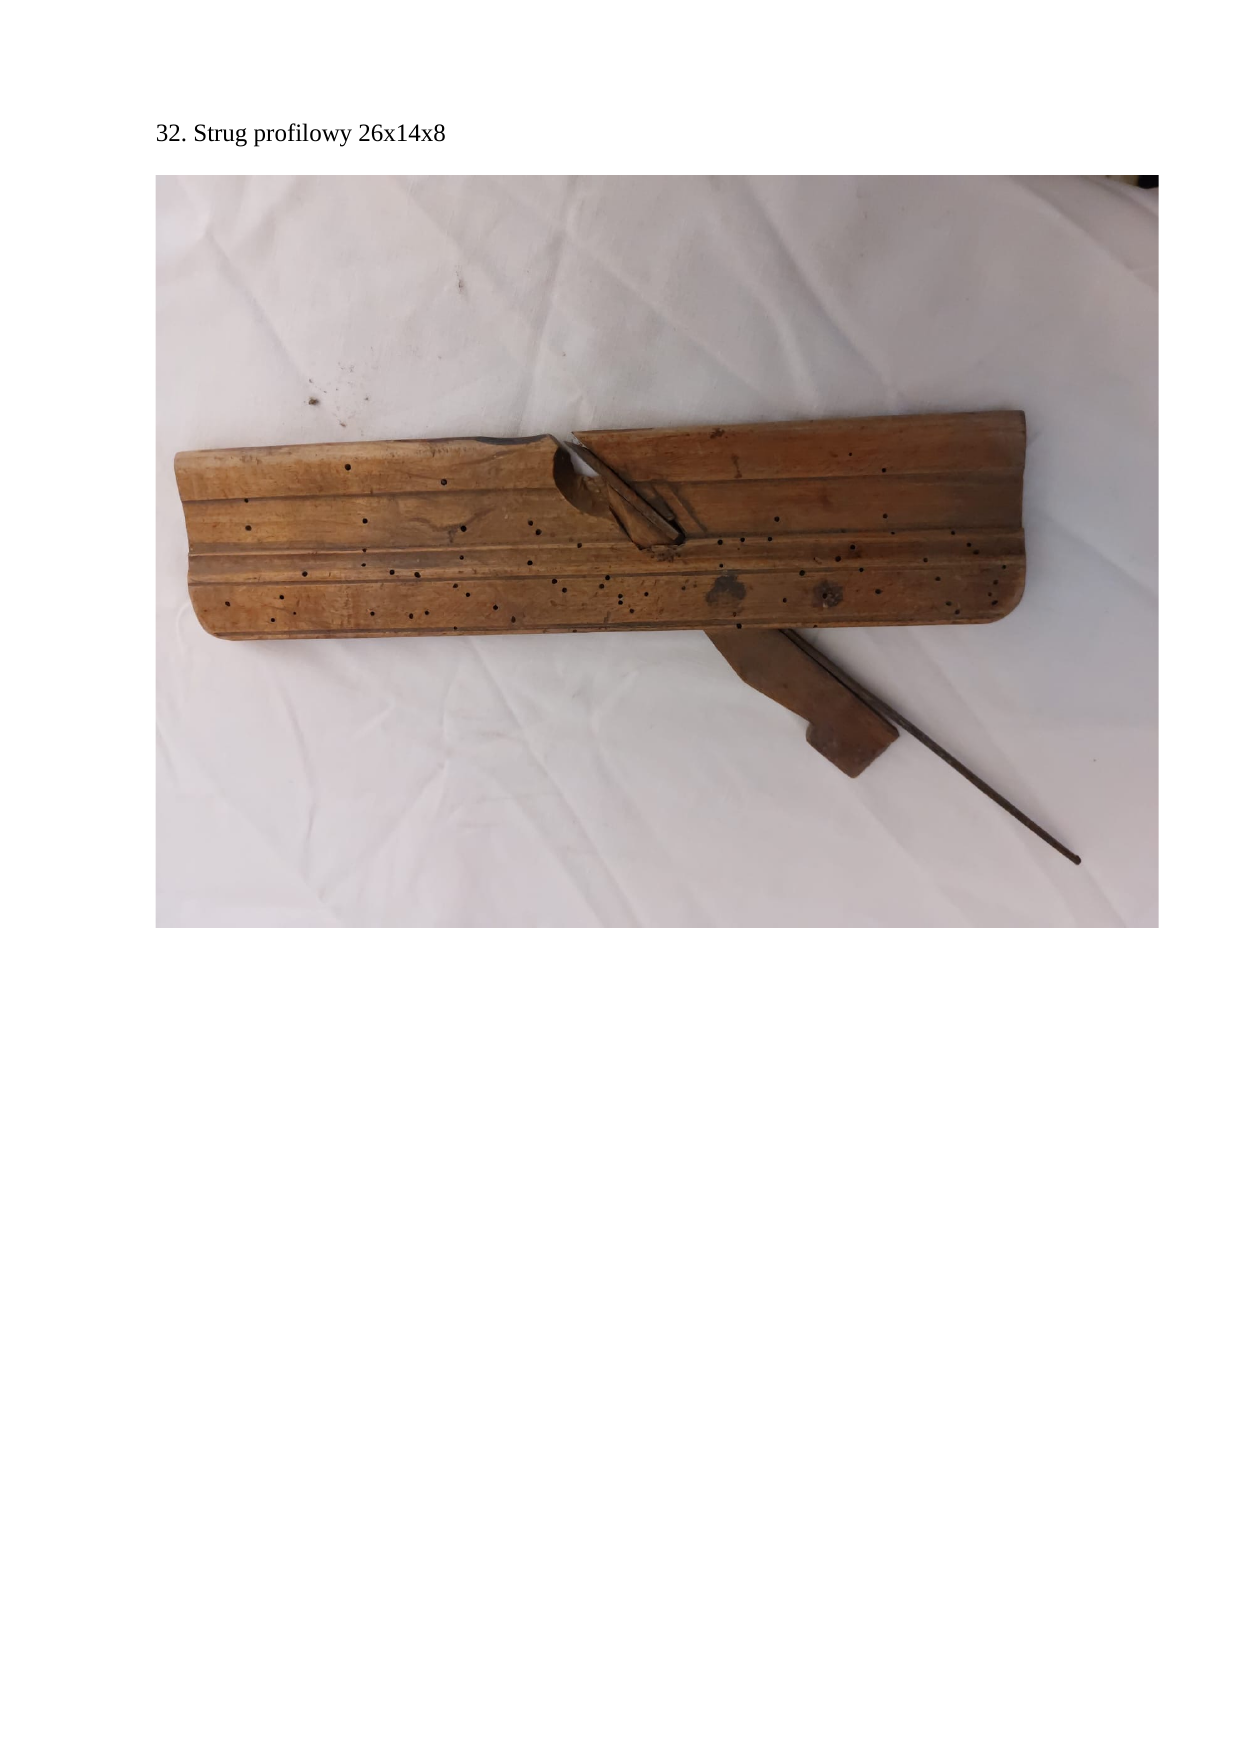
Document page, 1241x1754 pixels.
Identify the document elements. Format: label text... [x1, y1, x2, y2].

list Strug profilowy 26x14x8 [156, 118, 1122, 147]
